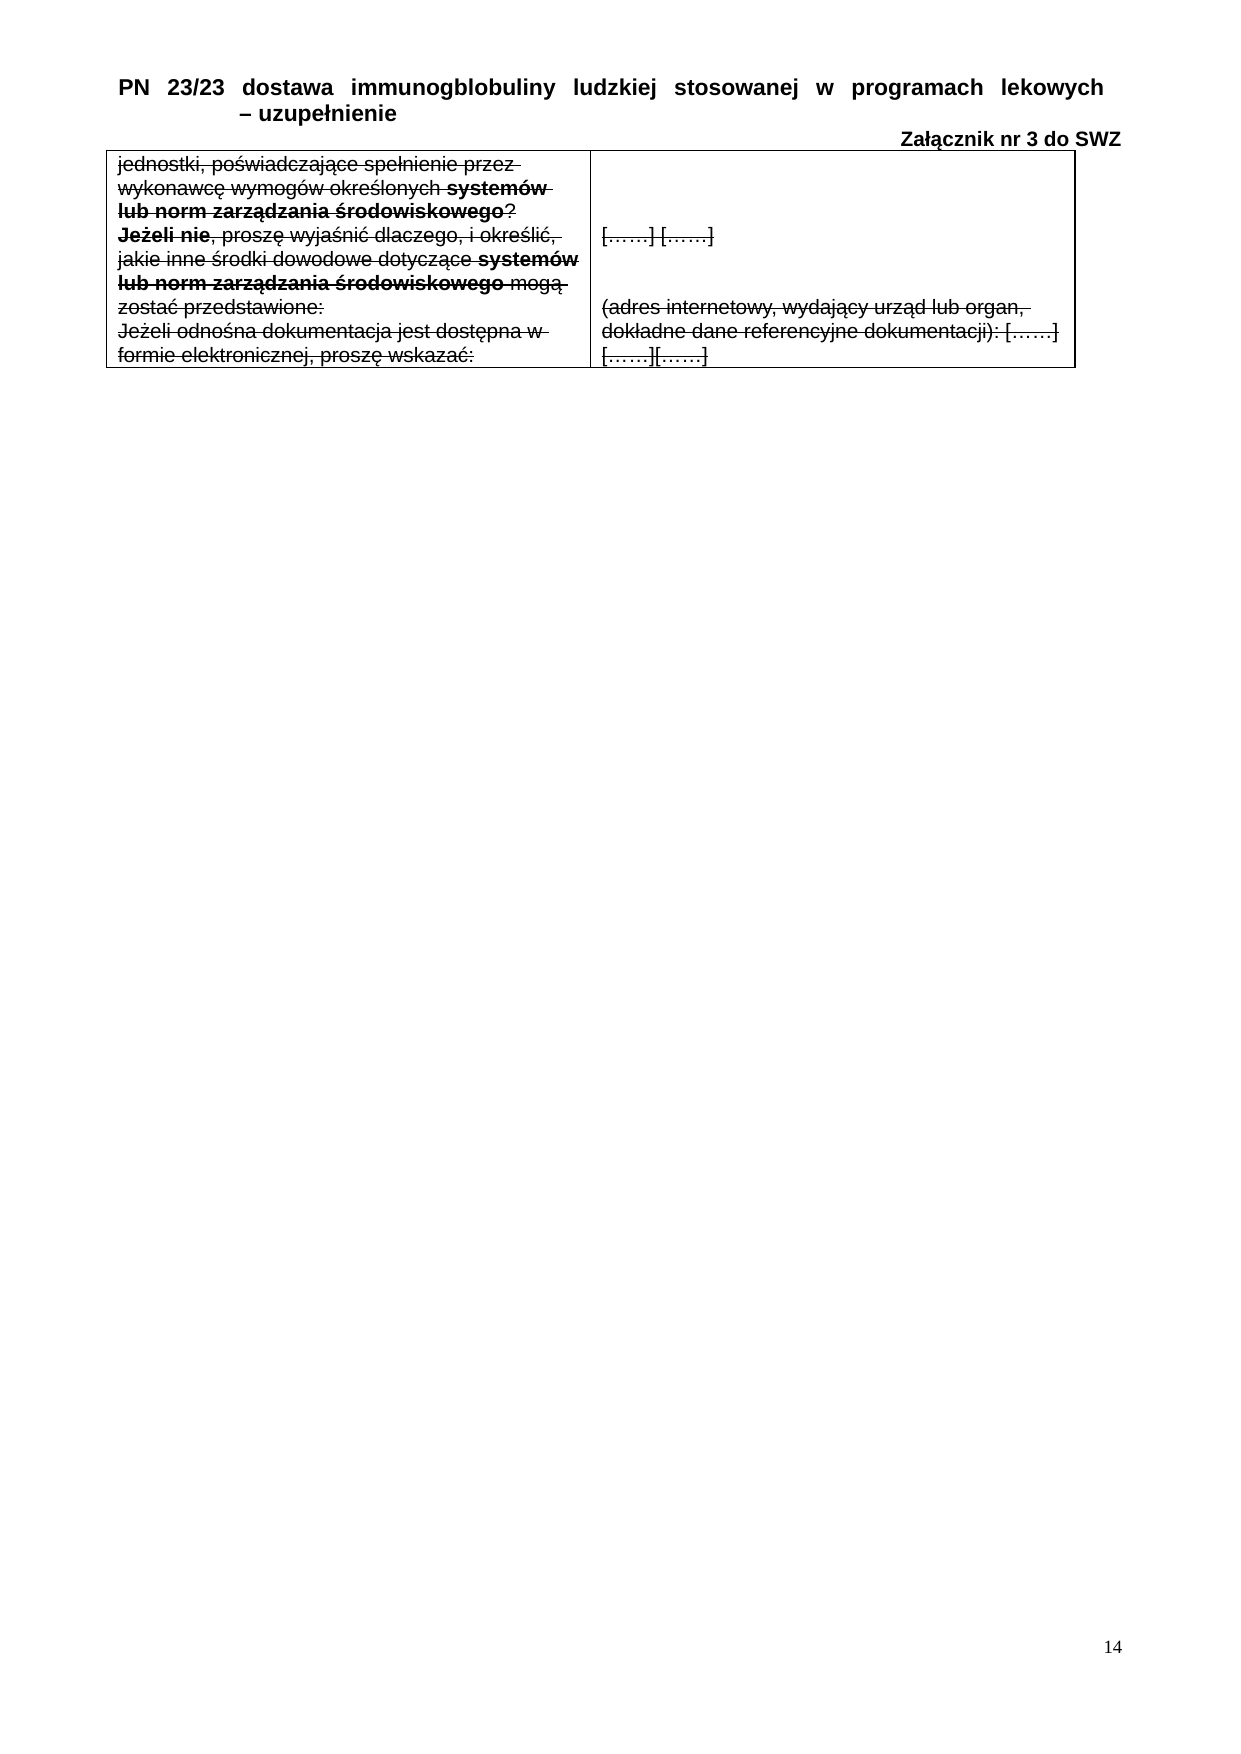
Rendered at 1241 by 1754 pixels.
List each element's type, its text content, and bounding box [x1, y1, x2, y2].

table_cell jednostki, poświadczające spełnienie przez wykonawcę wymogów określonych systemów lub norm zarządzania środowiskowego? Jeżeli nie, proszę wyjaśnić dlaczego, i określić, jakie inne środki dowodowe dotyczące systemów lub norm zarządzania środowiskowego mogą zostać przedstawione: Jeżeli odnośna dokumentacja jest dostępna w formie elektronicznej, proszę wskazać: [107, 151, 590, 367]
table_cell [……] [……] (adres internetowy, wydający urząd lub organ, dokładne dane referencyjne dokumentacji): [……][……][……] [591, 151, 1074, 367]
